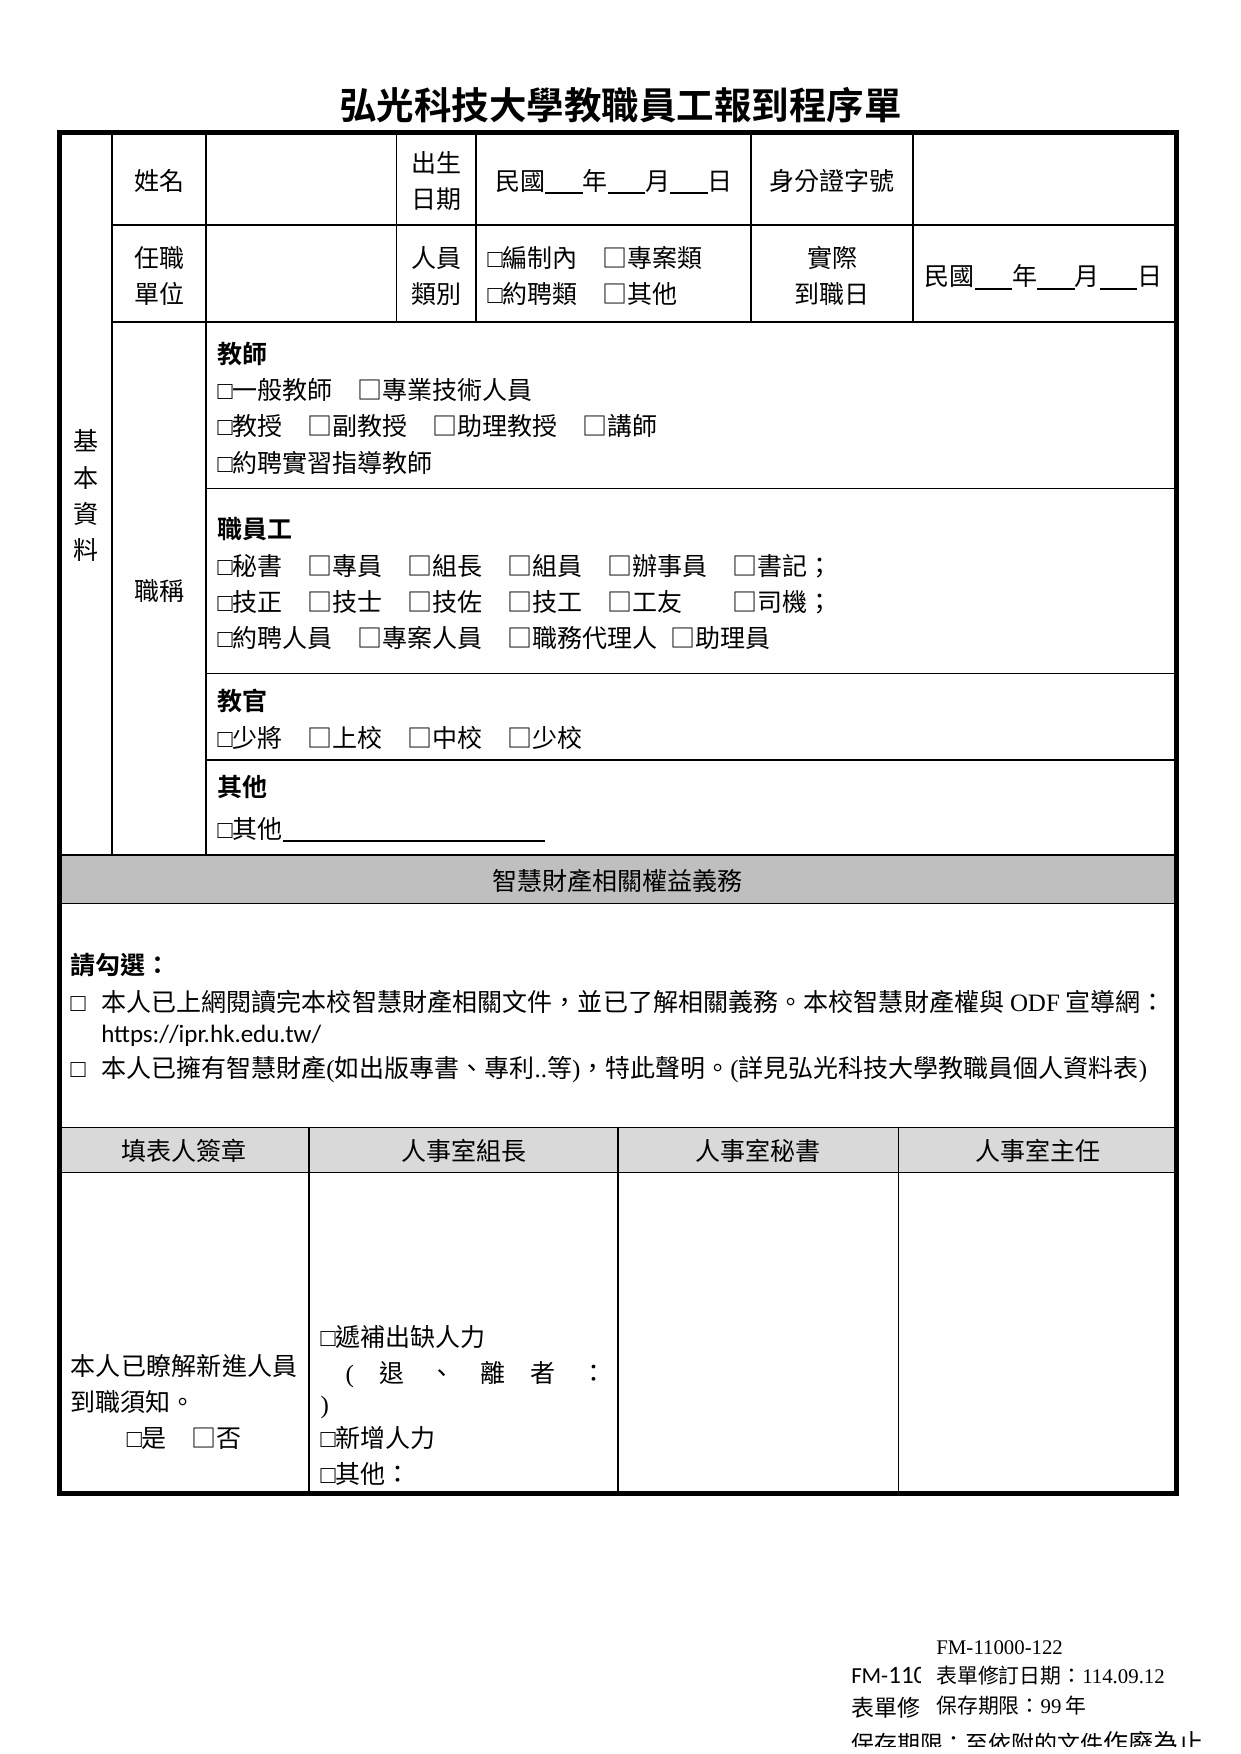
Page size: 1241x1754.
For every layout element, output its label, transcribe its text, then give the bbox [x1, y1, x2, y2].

table_header [207, 135, 396, 224]
table_header 民國 年 月 日 [477, 135, 750, 224]
table_cell 實際 到職日 [752, 226, 912, 321]
table_cell 請勾選： 本人已上網閱讀完本校智慧財產相關文件，並已了解相關義務。本校智慧財產權與ODF宣導網：https://ipr.hk.edu.tw/ 本人已擁有智慧財產(如出版專書、專利..等)，特此聲明。(詳見弘光科技大學教職員個人資料表) [62, 904, 1174, 1127]
table_cell 職稱 [113, 323, 205, 854]
table_cell 人事室秘書 [619, 1128, 898, 1172]
table_cell 人事室主任 [899, 1128, 1174, 1172]
table_cell 教師 □一般教師 □專業技術人員 □教授 □副教授 □助理教授 □講師 □約聘實習指導教師 [207, 323, 1174, 488]
table_header 出生 日期 [397, 135, 475, 224]
table_cell 其他 □其他 [207, 761, 1174, 854]
table_cell 職員工 □秘書 □專員 □組長 □組員 □辦事員 □書記； □技正 □技士 □技佐 □技工 □工友 □司機； □約聘人員 □專案人員 □職務代理人 □助理員 [207, 489, 1174, 673]
table_cell [207, 226, 396, 321]
table_cell 人員 類別 [397, 226, 475, 321]
table_header 姓名 [113, 135, 205, 224]
table_cell □遞補出缺人力 (退、離者： ) □新增人力 □其他： [310, 1173, 617, 1491]
text 弘光科技大學教職員工報到程序單 [59, 76, 1181, 130]
table_cell 智慧財產相關權益義務 [62, 856, 1174, 903]
table_header 身分證字號 [752, 135, 912, 224]
table_cell [899, 1173, 1174, 1491]
table_cell □編制內 □專案類 □約聘類 □其他 [477, 226, 750, 321]
table_cell 人事室組長 [310, 1128, 617, 1172]
table_header [914, 135, 1174, 224]
table_cell [619, 1173, 898, 1491]
table_cell 本人已瞭解新進人員到職須知。 □是 □否 [62, 1173, 308, 1491]
table_cell 任職 單位 [113, 226, 205, 321]
table_cell 教官 □少將 □上校 □中校 □少校 [207, 674, 1174, 759]
table_header 基本資料 [62, 135, 111, 854]
table_cell 填表人簽章 [62, 1128, 308, 1172]
table_cell 民國 年 月 日 [914, 226, 1174, 321]
